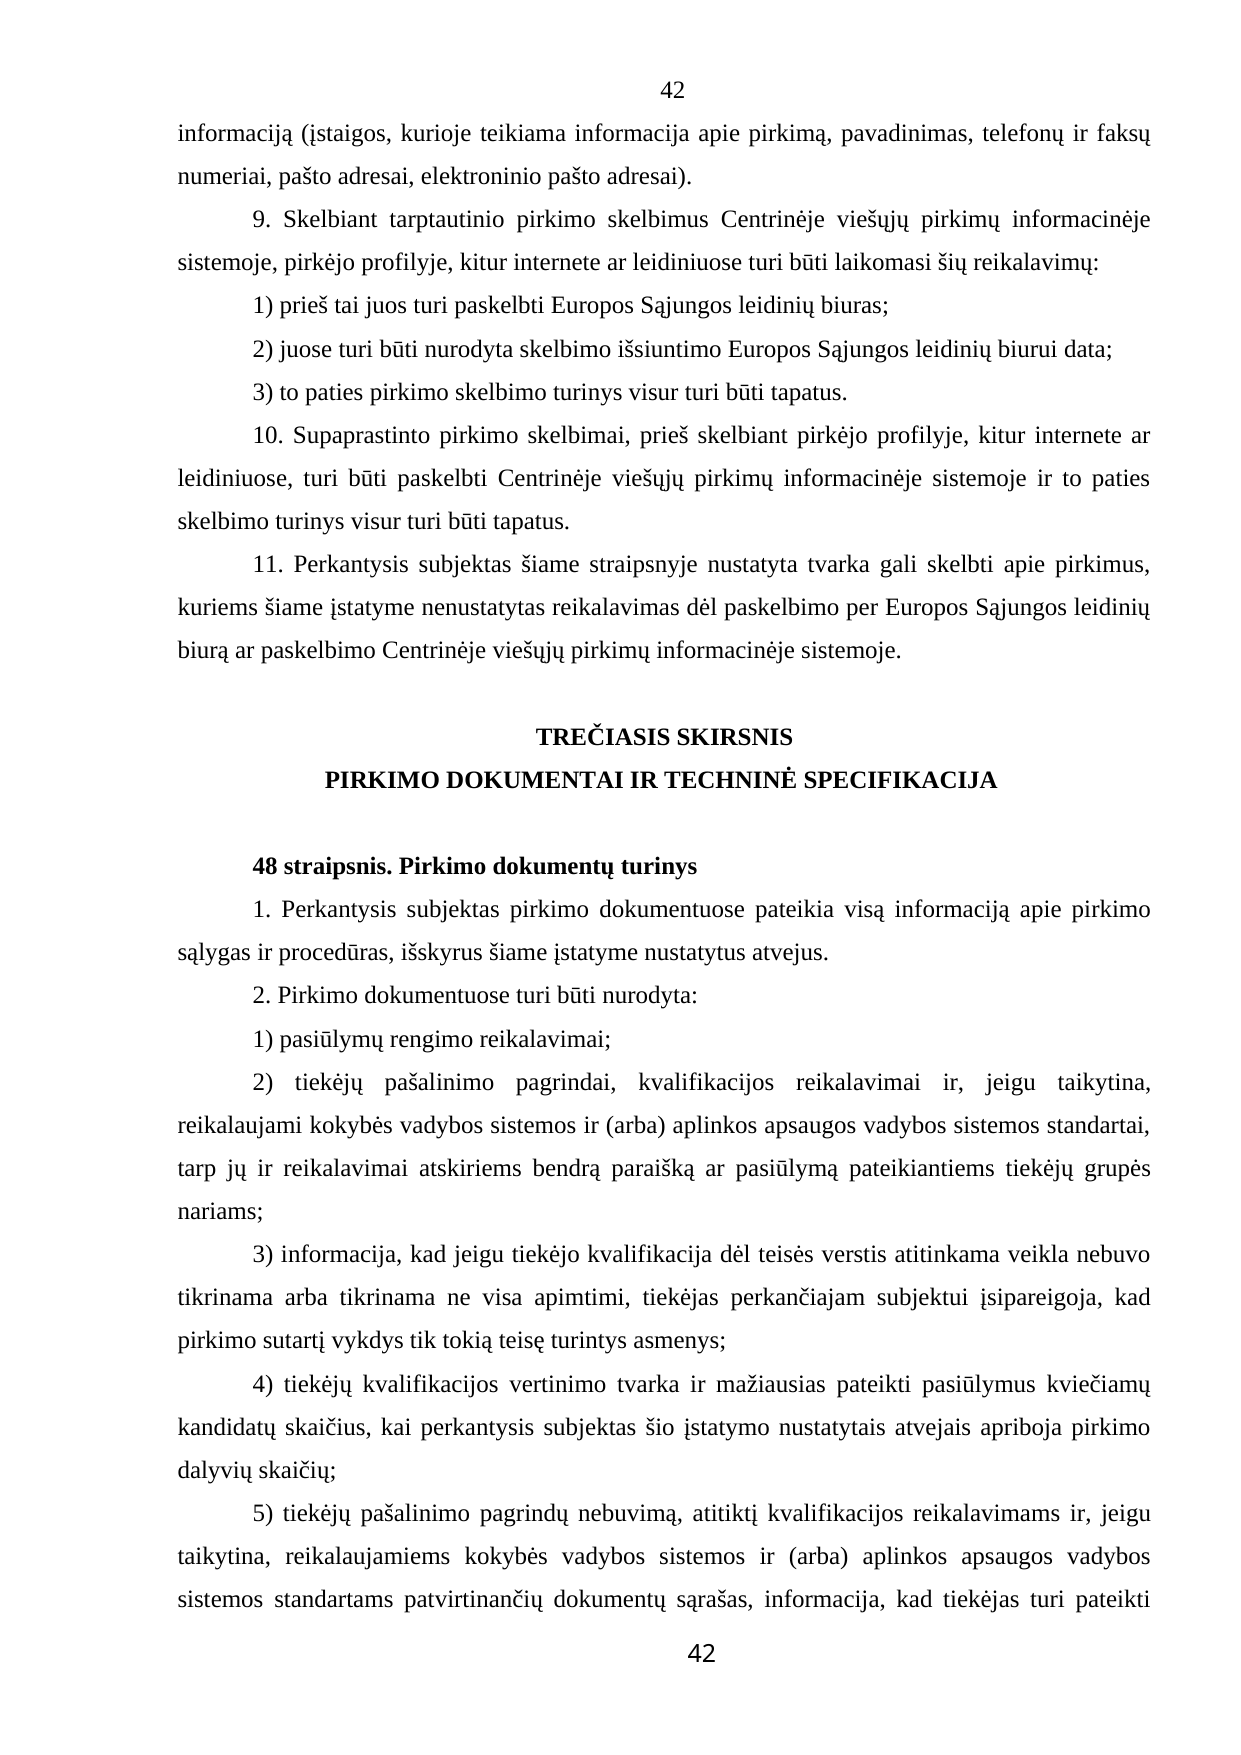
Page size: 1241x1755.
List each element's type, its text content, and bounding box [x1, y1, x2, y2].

text 2) juose turi būti nurodyta skelbimo išsiuntimo Europos Sąjungos leidinių biurui data; [177, 334, 1152, 362]
text 2. Pirkimo dokumentuose turi būti nurodyta: [177, 981, 1152, 1009]
text 3) to paties pirkimo skelbimo turinys visur turi būti tapatus. [177, 377, 1152, 406]
text 11. Perkantysis subjektas šiame straipsnyje nustatyta tvarka gali skelbti apie pirkimus, kuriems šiame įstatyme nenustatytas reikalavimas dėl paskelbimo per Europos Sąjungos leidinių biurą ar paskelbimo Centrinėje viešųjų pirkimų informacinėje sistemoje. [177, 549, 1152, 664]
text PIRKIMO DOKUMENTAI IR TECHNINĖ SPECIFIKACIJA [177, 765, 1152, 794]
text 10. Supaprastinto pirkimo skelbimai, prieš skelbiant pirkėjo profilyje, kitur internete ar leidiniuose, turi būti paskelbti Centrinėje viešųjų pirkimų informacinėje sistemoje ir to paties skelbimo turinys visur turi būti tapatus. [177, 420, 1152, 535]
text 2) tiekėjų pašalinimo pagrindai, kvalifikacijos reikalavimai ir, jeigu taikytina, reikalaujami kokybės vadybos sistemos ir (arba) aplinkos apsaugos vadybos sistemos standartai, tarp jų ir reikalavimai atskiriems bendrą paraišką ar pasiūlymą pateikiantiems tiekėjų grupės nariams; [177, 1067, 1152, 1225]
text 4) tiekėjų kvalifikacijos vertinimo tvarka ir mažiausias pateikti pasiūlymus kviečiamų kandidatų skaičius, kai perkantysis subjektas šio įstatymo nustatytais atvejais apriboja pirkimo dalyvių skaičių; [177, 1369, 1152, 1484]
text 9. Skelbiant tarptautinio pirkimo skelbimus Centrinėje viešųjų pirkimų informacinėje sistemoje, pirkėjo profilyje, kitur internete ar leidiniuose turi būti laikomasi šių reikalavimų: [177, 204, 1152, 276]
text 1) prieš tai juos turi paskelbti Europos Sąjungos leidinių biuras; [177, 291, 1152, 319]
text 1. Perkantysis subjektas pirkimo dokumentuose pateikia visą informaciją apie pirkimo sąlygas ir procedūras, išskyrus šiame įstatyme nustatytus atvejus. [177, 894, 1152, 966]
text 5) tiekėjų pašalinimo pagrindų nebuvimą, atitiktį kvalifikacijos reikalavimams ir, jeigu taikytina, reikalaujamiems kokybės vadybos sistemos ir (arba) aplinkos apsaugos vadybos sistemos standartams patvirtinančių dokumentų sąrašas, informacija, kad tiekėjas turi pateikti [177, 1498, 1152, 1613]
text 1) pasiūlymų rengimo reikalavimai; [177, 1024, 1152, 1052]
text 48 straipsnis. Pirkimo dokumentų turinys [177, 851, 1152, 880]
text 3) informacija, kad jeigu tiekėjo kvalifikacija dėl teisės verstis atitinkama veikla nebuvo tikrinama arba tikrinama ne visa apimtimi, tiekėjas perkančiajam subjektui įsipareigoja, kad pirkimo sutartį vykdys tik tokią teisę turintys asmenys; [177, 1239, 1152, 1354]
text informaciją (įstaigos, kurioje teikiama informacija apie pirkimą, pavadinimas, telefonų ir faksų numeriai, pašto adresai, elektroninio pašto adresai). [177, 118, 1152, 190]
text TREČIASIS SKIRSNIS [177, 722, 1152, 751]
